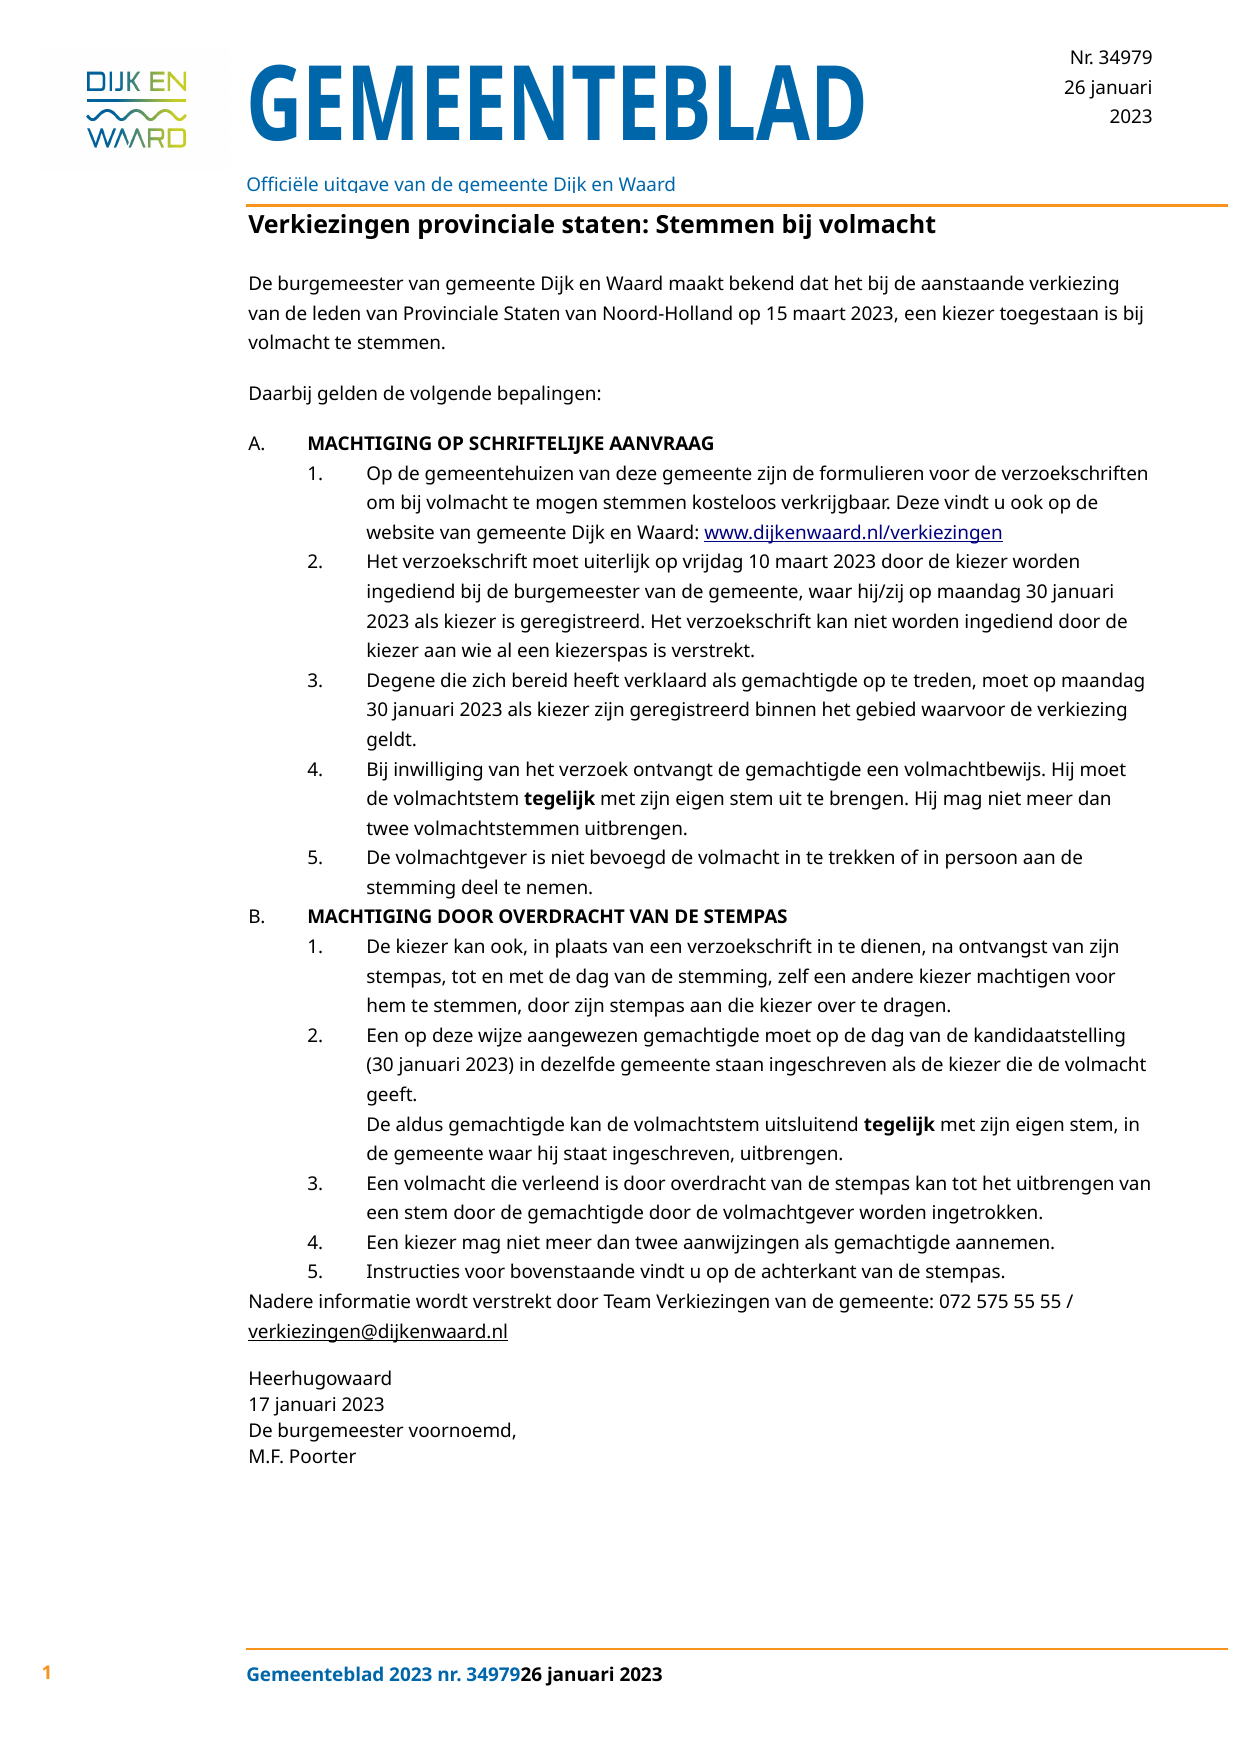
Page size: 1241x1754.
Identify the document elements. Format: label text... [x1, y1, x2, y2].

list Bij inwilliging van het verzoek ontvangt de gemachtigde een volmachtbewijs. Hij moet de volmachtstem tegelijk met zijn eigen stem uit te brengen. Hij mag niet meer dan twee volmachtstemmen uitbrengen. [307, 756, 1152, 841]
list MACHTIGING DOOR OVERDRACHT VAN DE STEMPAS [248, 904, 1152, 929]
list De kiezer kan ook, in plaats van een verzoekschrift in te dienen, na ontvangst van zijn stempas, tot en met de dag van de stemming, zelf een andere kiezer machtigen voor hem te stemmen, door zijn stempas aan die kiezer over te dragen. [307, 933, 1152, 1018]
list Degene die zich bereid heeft verklaard als gemachtigde op te treden, moet op maandag 30 januari 2023 als kiezer zijn geregistreerd binnen het gebied waarvoor de verkiezing geldt. [307, 667, 1152, 752]
list De volmachtgever is niet bevoegd de volmacht in te trekken of in persoon aan de stemming deel te nemen. [307, 844, 1152, 900]
list Het verzoekschrift moet uiterlijk op vrijdag 10 maart 2023 door de kiezer worden ingediend bij de burgemeester van de gemeente, waar hij/zij op maandag 30 januari 2023 als kiezer is geregistreerd. Het verzoekschrift kan niet worden ingediend door de kiezer aan wie al een kiezerspas is verstrekt. [307, 549, 1152, 663]
text Verkiezingen provinciale staten: Stemmen bij volmacht [248, 207, 1152, 241]
picture [41, 47, 231, 172]
list Op de gemeentehuizen van deze gemeente zijn de formulieren voor de verzoekschriften om bij volmacht te mogen stemmen kosteloos verkrijgbaar. Deze vindt u ook op de website van gemeente Dijk en Waard: www.dijkenwaard.nl/verkiezingen [307, 460, 1152, 545]
text Nadere informatie wordt verstrekt door Team Verkiezingen van de gemeente: 072 575 55 55 / verkiezingen@dijkenwaard.nl [248, 1288, 1152, 1343]
text De burgemeester van gemeente Dijk en Waard maakt bekend dat het bij de aanstaande verkiezing van de leden van Provinciale Staten van Noord-Holland op 15 maart 2023, een kiezer toegestaan is bij volmacht te stemmen. [248, 270, 1152, 355]
list Een op deze wijze aangewezen gemachtigde moet op de dag van de kandidaatstelling (30 januari 2023) in dezelfde gemeente staan ingeschreven als de kiezer die de volmacht geeft. [307, 1022, 1152, 1107]
list De aldus gemachtigde kan de volmachtstem uitsluitend tegelijk met zijn eigen stem, in de gemeente waar hij staat ingeschreven, uitbrengen. [307, 1111, 1152, 1166]
list MACHTIGING OP SCHRIFTELIJKE AANVRAAG [248, 430, 1152, 456]
list Een kiezer mag niet meer dan twee aanwijzingen als gemachtigde aannemen. [307, 1229, 1152, 1255]
text Heerhugowaard [248, 1366, 1152, 1391]
text 17 januari 2023 [248, 1391, 1152, 1417]
text Daarbij gelden de volgende bepalingen: [248, 380, 1152, 406]
list Een volmacht die verleend is door overdracht van de stempas kan tot het uitbrengen van een stem door de gemachtigde door de volmachtgever worden ingetrokken. [307, 1170, 1152, 1225]
text De burgemeester voornoemd, [248, 1417, 1152, 1443]
list Instructies voor bovenstaande vindt u op de achterkant van de stempas. [307, 1259, 1152, 1284]
text M.F. Poorter [248, 1443, 1152, 1468]
